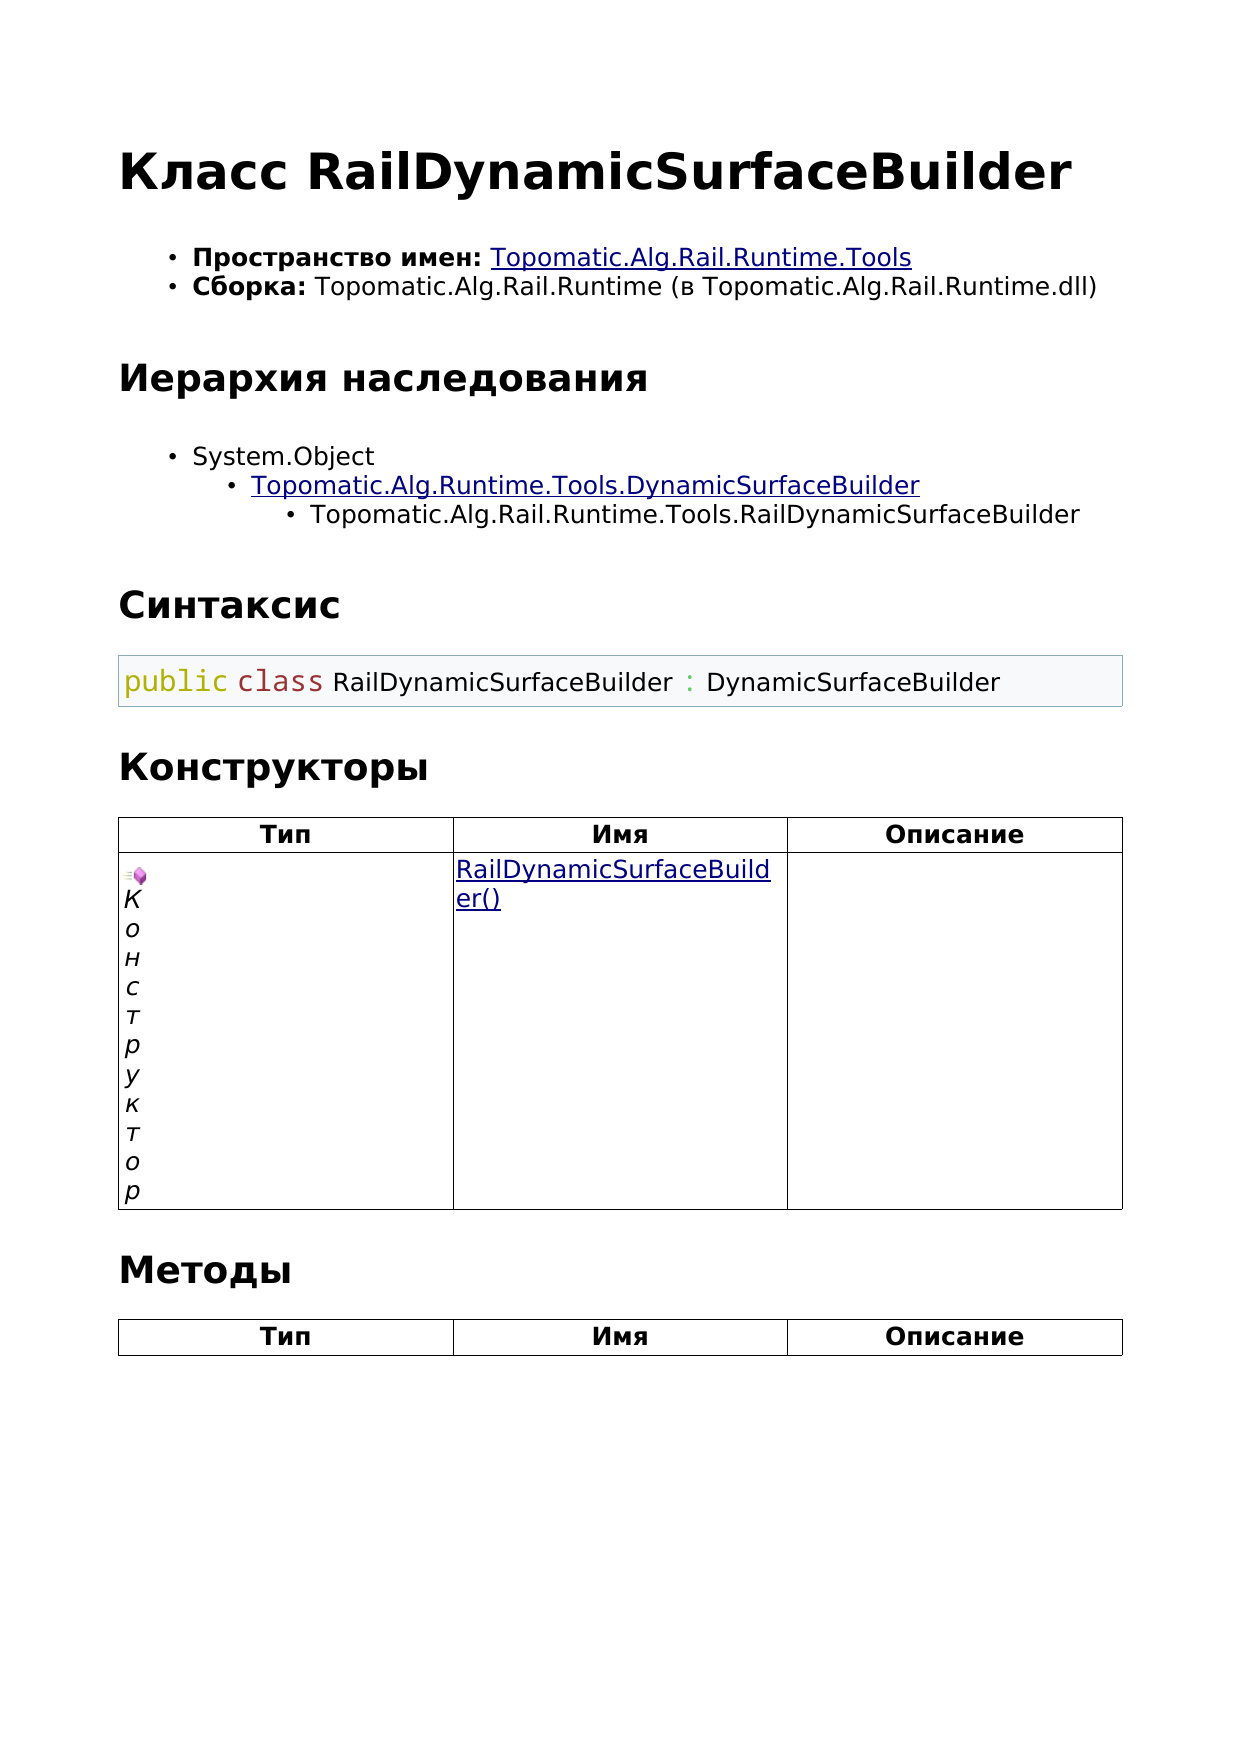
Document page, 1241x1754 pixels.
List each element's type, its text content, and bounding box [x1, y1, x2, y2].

table_header Имя [454, 1320, 787, 1354]
list Topomatic.Alg.Rail.Runtime.Tools.RailDynamicSurfaceBuilder [295, 500, 1122, 529]
table_header public class RailDynamicSurfaceBuilder : DynamicSurfaceBuilder [119, 656, 1122, 706]
list Topomatic.Alg.Runtime.Tools.DynamicSurfaceBuilder [236, 471, 1122, 500]
table_cell RailDynamicSurfaceBuilder() [454, 853, 787, 1208]
subtitle Класс RailDynamicSurfaceBuilder [118, 143, 1122, 201]
subtitle Иерархия наследования [118, 356, 1122, 400]
subtitle Конструкторы [118, 746, 1122, 790]
picture [121, 867, 147, 885]
list Сборка: Topomatic.Alg.Rail.Runtime (в Topomatic.Alg.Rail.Runtime.dll) [177, 272, 1122, 302]
subtitle Синтаксис [118, 584, 1122, 627]
table_header Тип [119, 818, 453, 852]
table_header Описание [788, 818, 1122, 852]
list Пространство имен: Topomatic.Alg.Rail.Runtime.Tools [177, 243, 1122, 272]
table_header Тип [119, 1320, 453, 1354]
table_cell [119, 853, 453, 1208]
table_header Имя [454, 818, 787, 852]
table_header Описание [788, 1320, 1122, 1354]
table_cell [788, 853, 1122, 1208]
list System.Object [177, 442, 1122, 471]
subtitle Методы [118, 1248, 1122, 1292]
